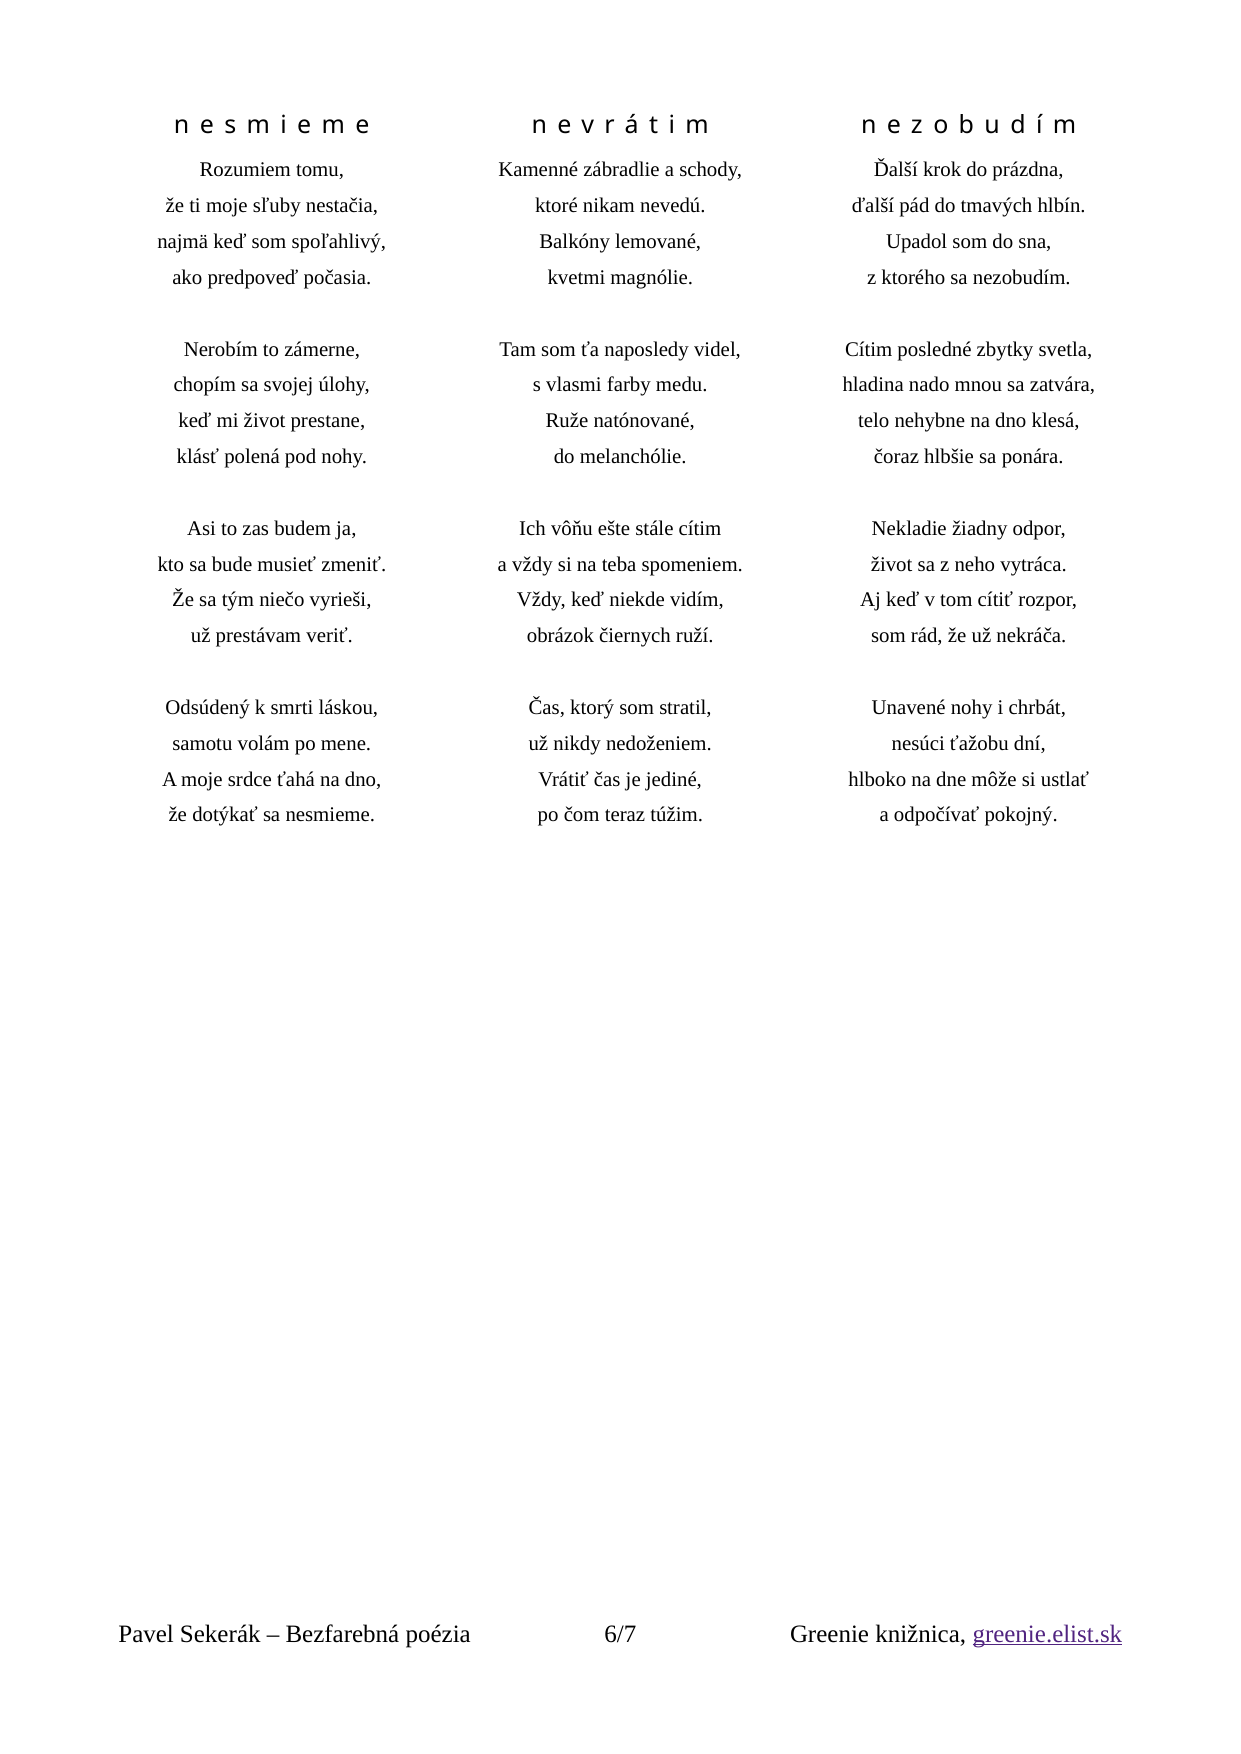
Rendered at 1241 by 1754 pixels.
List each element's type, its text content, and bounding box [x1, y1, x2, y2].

text už nikdy nedoženiem. [455, 731, 785, 755]
text keď mi život prestane, [106, 408, 437, 432]
text čoraz hlbšie sa ponára. [803, 444, 1134, 468]
text ako predpoveď počasia. [106, 265, 437, 289]
text chopím sa svojej úlohy, [106, 372, 437, 396]
text telo nehybne na dno klesá, [803, 408, 1134, 432]
subtitle nezobudím [803, 106, 1134, 140]
text Kamenné zábradlie a schody, [455, 157, 785, 181]
text najmä keď som spoľahlivý, [106, 229, 437, 253]
text Vždy, keď niekde vidím, [455, 587, 785, 611]
text že ti moje sľuby nestačia, [106, 193, 437, 217]
text Asi to zas budem ja, [106, 516, 437, 540]
text samotu volám po mene. [106, 731, 437, 755]
text A moje srdce ťahá na dno, [106, 766, 437, 791]
text Upadol som do sna, [803, 229, 1134, 253]
text Ruže natónované, [455, 408, 785, 432]
text a odpočívať pokojný. [803, 802, 1134, 826]
text hladina nado mnou sa zatvára, [803, 372, 1134, 396]
text Tam som ťa naposledy videl, [455, 336, 785, 361]
text som rád, že už nekráča. [803, 623, 1134, 647]
text Balkóny lemované, [455, 229, 785, 253]
subtitle nesmieme [106, 106, 437, 140]
text Ich vôňu ešte stále cítim [455, 516, 785, 540]
text a vždy si na teba spomeniem. [455, 551, 785, 576]
text Čas, ktorý som stratil, [455, 695, 785, 719]
text obrázok čiernych ruží. [455, 623, 785, 647]
text Rozumiem tomu, [106, 157, 437, 181]
text že dotýkať sa nesmieme. [106, 802, 437, 826]
text kto sa bude musieť zmeniť. [106, 551, 437, 576]
text Aj keď v tom cítiť rozpor, [803, 587, 1134, 611]
text ktoré nikam nevedú. [455, 193, 785, 217]
text nesúci ťažobu dní, [803, 731, 1134, 755]
text kvetmi magnólie. [455, 265, 785, 289]
text z ktorého sa nezobudím. [803, 265, 1134, 289]
text Ďalší krok do prázdna, [803, 157, 1134, 181]
text Vrátiť čas je jediné, [455, 766, 785, 791]
text s vlasmi farby medu. [455, 372, 785, 396]
text Nekladie žiadny odpor, [803, 516, 1134, 540]
subtitle nevrátim [455, 106, 785, 140]
text už prestávam veriť. [106, 623, 437, 647]
text Nerobím to zámerne, [106, 336, 437, 361]
text po čom teraz túžim. [455, 802, 785, 826]
text Cítim posledné zbytky svetla, [803, 336, 1134, 361]
text Unavené nohy i chrbát, [803, 695, 1134, 719]
text hlboko na dne môže si ustlať [803, 766, 1134, 791]
text život sa z neho vytráca. [803, 551, 1134, 576]
text Odsúdený k smrti láskou, [106, 695, 437, 719]
text Že sa tým niečo vyrieši, [106, 587, 437, 611]
text ďalší pád do tmavých hlbín. [803, 193, 1134, 217]
text klásť polená pod nohy. [106, 444, 437, 468]
text do melanchólie. [455, 444, 785, 468]
